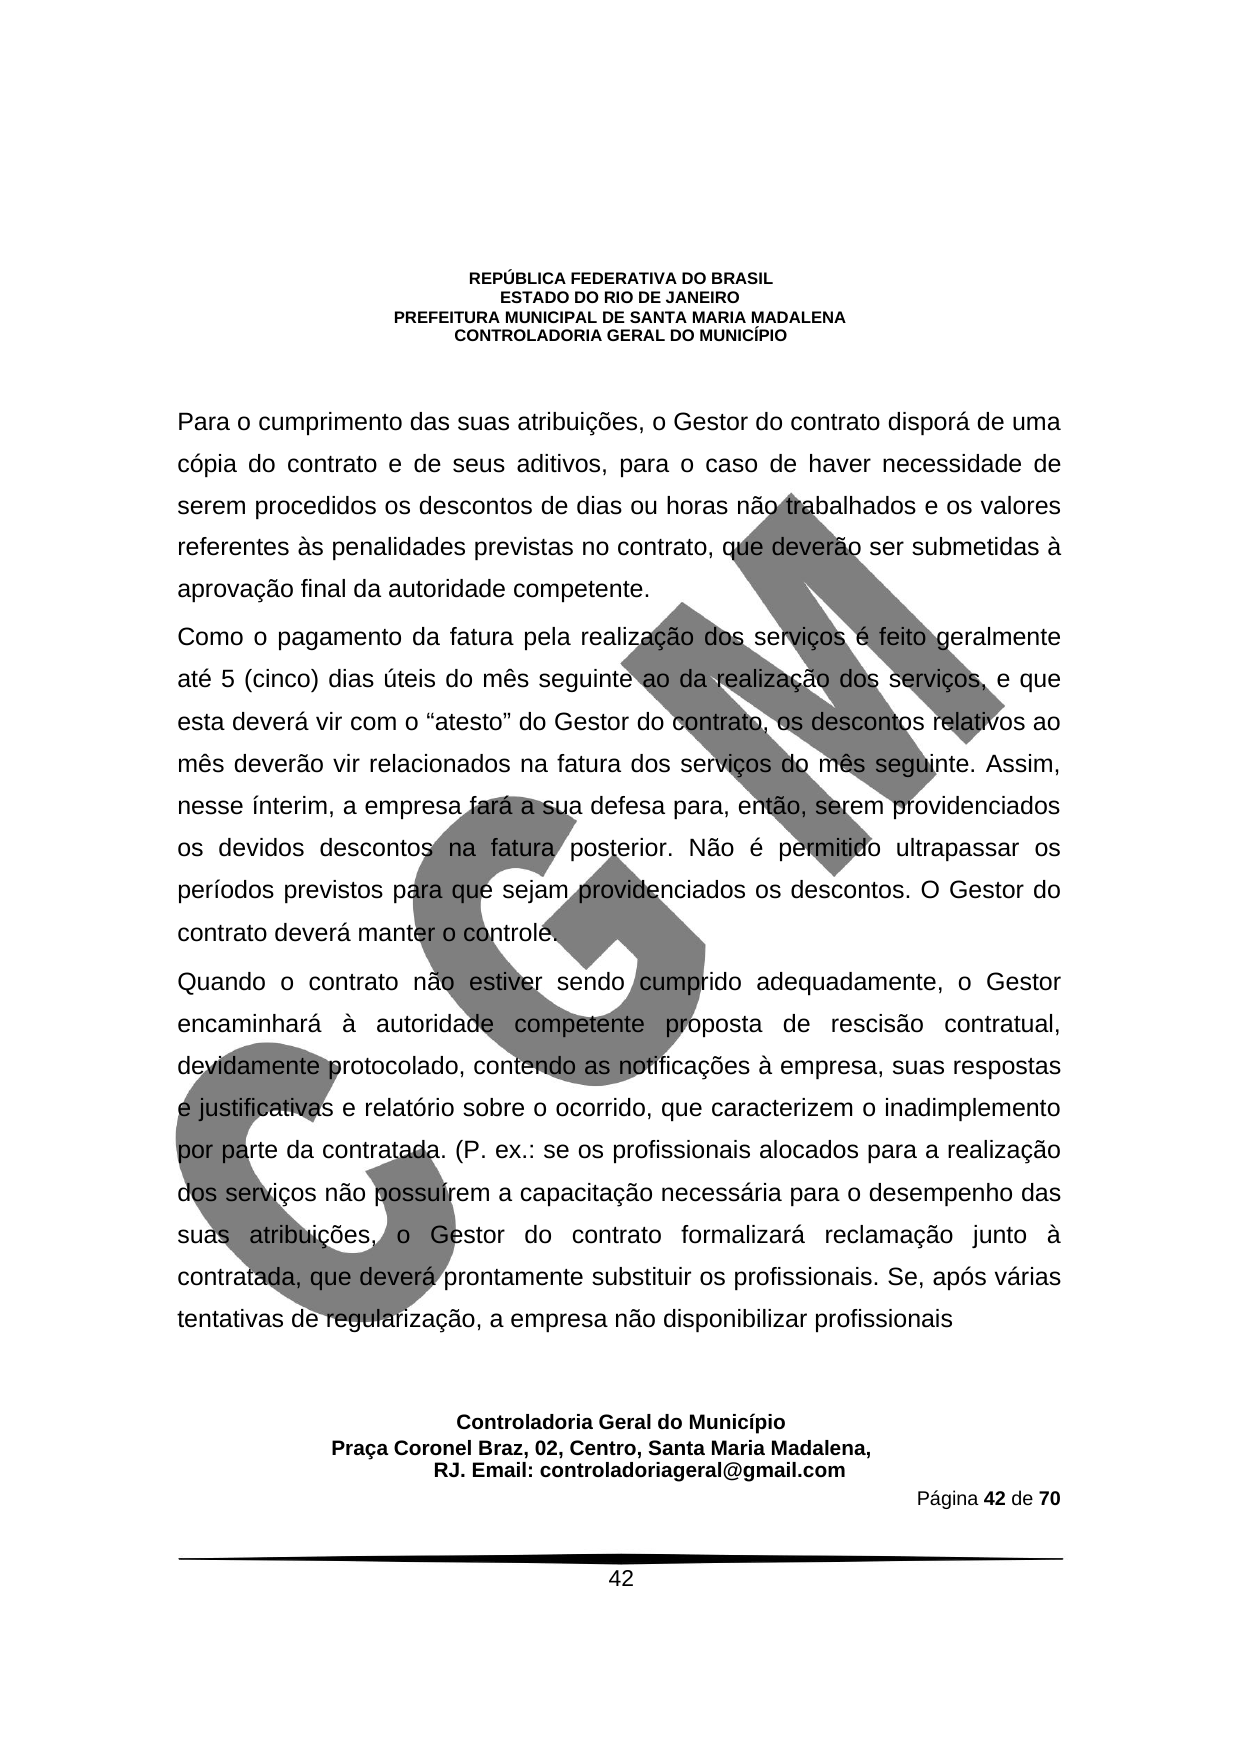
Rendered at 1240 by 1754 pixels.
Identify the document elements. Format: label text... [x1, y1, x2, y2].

text ESTADO DO RIO DE JANEIRO [500, 288, 1062, 307]
text Controladoria Geral do Município [456, 1410, 1062, 1434]
text Página 42 de 70 [917, 1487, 1062, 1492]
text CONTROLADORIA GERAL DO MUNICÍPIO [454, 327, 1062, 345]
text Praça Coronel Braz, 02, Centro, Santa Maria Madalena, RJ. Email: controladoriageral@gmail.com [331, 1438, 908, 1481]
text Para o cumprimento das suas atribuições, o Gestor do contrato disporá de uma cópia do contrato e de seus aditivos, para o caso de haver necessidade de serem procedidos os descontos de dias ou horas não trabalhados e os valores referentes às penalidades previstas no contrato, que deverão ser submetidas à aprovação final da autoridade competente. [177, 407, 1062, 415]
text PREFEITURA MUNICIPAL DE SANTA MARIA MADALENA [394, 307, 1062, 327]
